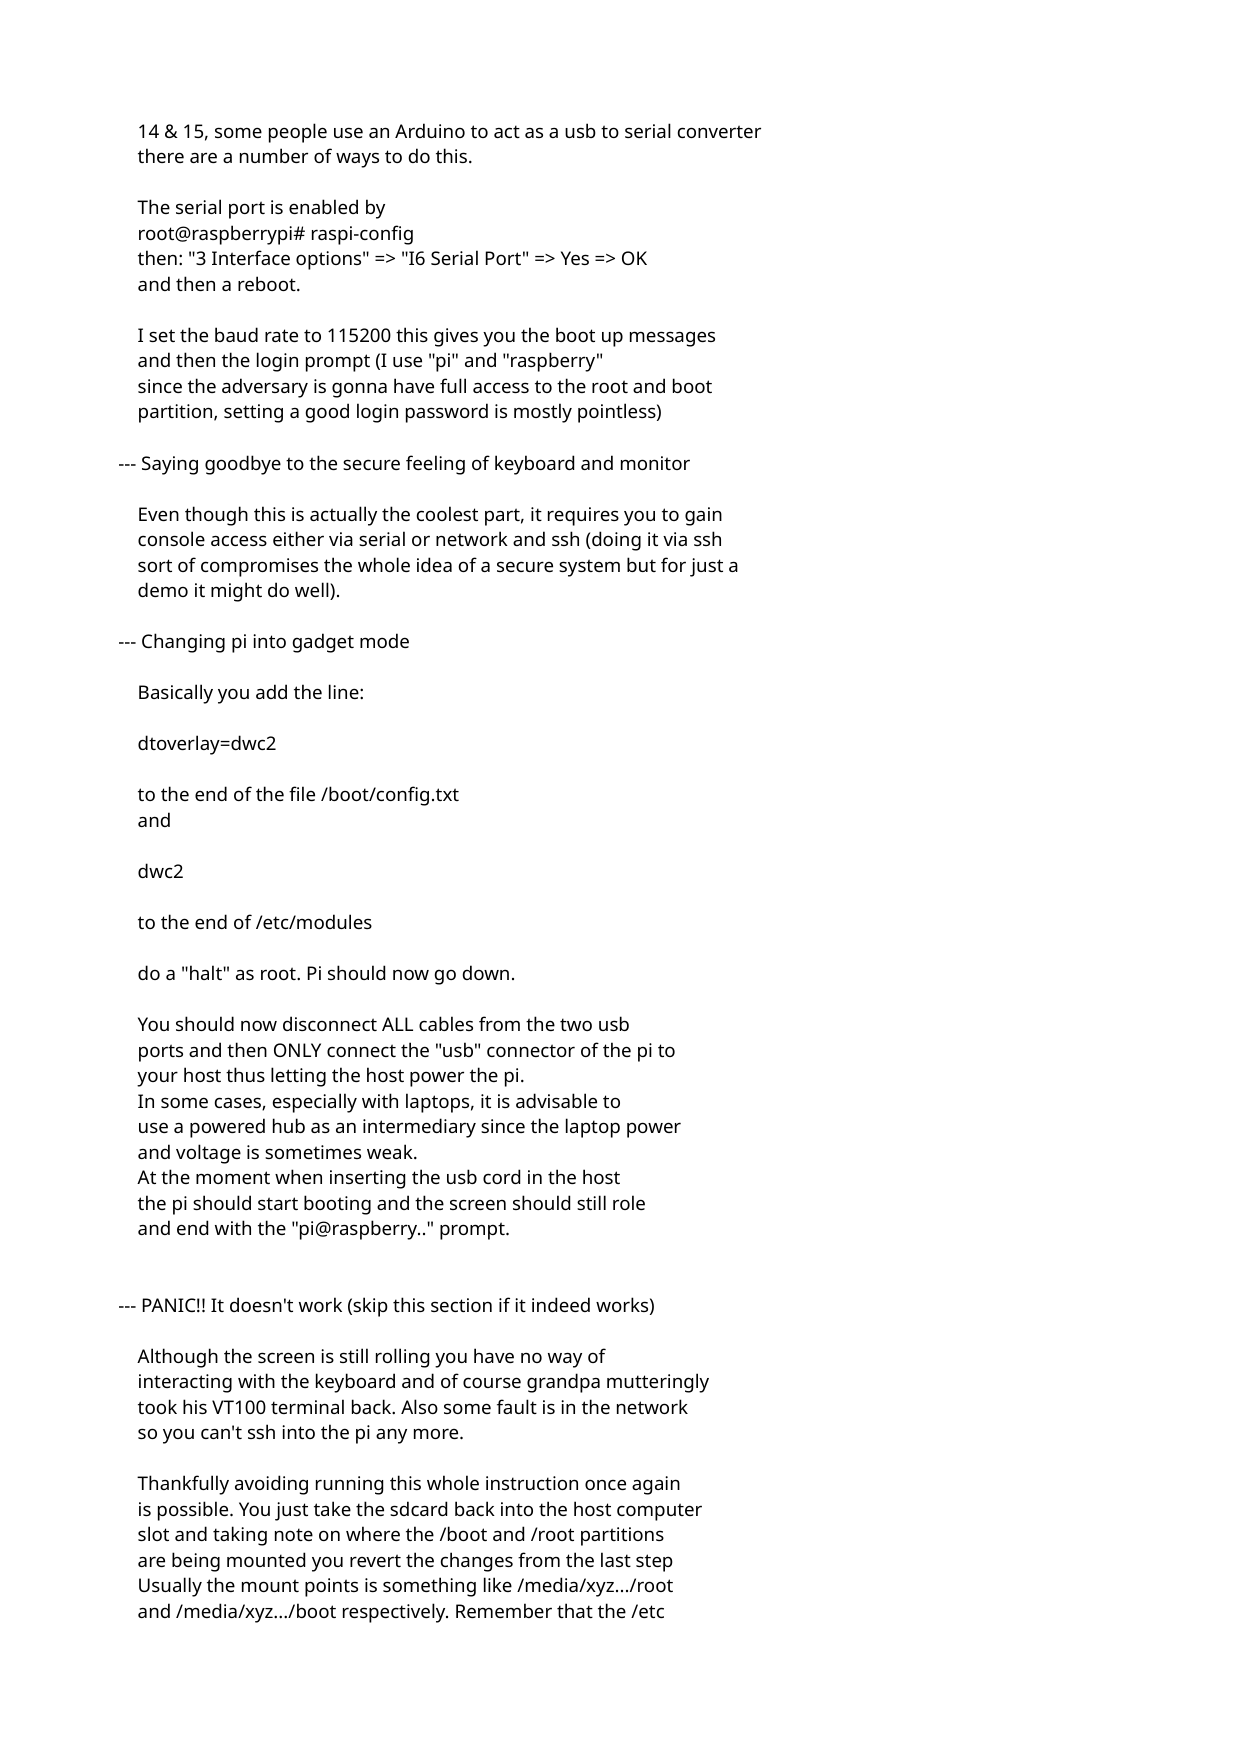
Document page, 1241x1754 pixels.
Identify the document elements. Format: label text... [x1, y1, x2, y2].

text The serial port is enabled by [118, 195, 1122, 220]
text Usually the mount points is something like /media/xyz.../root [118, 1573, 1122, 1598]
text use a powered hub as an intermediary since the laptop power [118, 1113, 1122, 1139]
text and voltage is sometimes weak. [118, 1139, 1122, 1164]
text are being mounted you revert the changes from the last step [118, 1547, 1122, 1573]
text then: "3 Interface options" => "I6 Serial Port" => Yes => OK [118, 246, 1122, 271]
text At the moment when inserting the usb cord in the host [118, 1164, 1122, 1190]
text slot and taking note on where the /boot and /root partitions [118, 1522, 1122, 1547]
text demo it might do well). [118, 577, 1122, 603]
text --- Changing pi into gadget mode [118, 628, 1122, 654]
text console access either via serial or network and ssh (doing it via ssh [118, 526, 1122, 552]
text your host thus letting the host power the pi. [118, 1062, 1122, 1088]
text the pi should start booting and the screen should still role [118, 1190, 1122, 1216]
text so you can't ssh into the pi any more. [118, 1420, 1122, 1445]
text In some cases, especially with laptops, it is advisable to [118, 1088, 1122, 1113]
text ports and then ONLY connect the "usb" connector of the pi to [118, 1037, 1122, 1062]
text took his VT100 terminal back. Also some fault is in the network [118, 1394, 1122, 1420]
text since the adversary is gonna have full access to the root and boot [118, 373, 1122, 399]
text and then the login prompt (I use "pi" and "raspberry" [118, 348, 1122, 373]
text sort of compromises the whole idea of a secure system but for just a [118, 552, 1122, 577]
text dtoverlay=dwc2 [118, 731, 1122, 756]
text to the end of the file /boot/config.txt [118, 782, 1122, 807]
text 14 & 15, some people use an Arduino to act as a usb to serial converter [118, 118, 1122, 144]
text do a "halt" as root. Pi should now go down. [118, 960, 1122, 986]
text partition, setting a good login password is mostly pointless) [118, 399, 1122, 424]
text I set the baud rate to 115200 this gives you the boot up messages [118, 322, 1122, 348]
text Thankfully avoiding running this whole instruction once again [118, 1471, 1122, 1496]
text Although the screen is still rolling you have no way of [118, 1343, 1122, 1369]
text there are a number of ways to do this. [118, 144, 1122, 169]
text and /media/xyz.../boot respectively. Remember that the /etc [118, 1598, 1122, 1624]
text dwc2 [118, 858, 1122, 884]
text Even though this is actually the coolest part, it requires you to gain [118, 501, 1122, 526]
text and then a reboot. [118, 271, 1122, 297]
text is possible. You just take the sdcard back into the host computer [118, 1496, 1122, 1522]
text and end with the "pi@raspberry.." prompt. [118, 1216, 1122, 1241]
text to the end of /etc/modules [118, 909, 1122, 935]
text Basically you add the line: [118, 679, 1122, 705]
text root@raspberrypi# raspi-config [118, 220, 1122, 246]
text interacting with the keyboard and of course grandpa mutteringly [118, 1369, 1122, 1394]
text You should now disconnect ALL cables from the two usb [118, 1011, 1122, 1037]
text and [118, 807, 1122, 833]
text --- Saying goodbye to the secure feeling of keyboard and monitor [118, 450, 1122, 475]
text --- PANIC!! It doesn't work (skip this section if it indeed works) [118, 1292, 1122, 1318]
